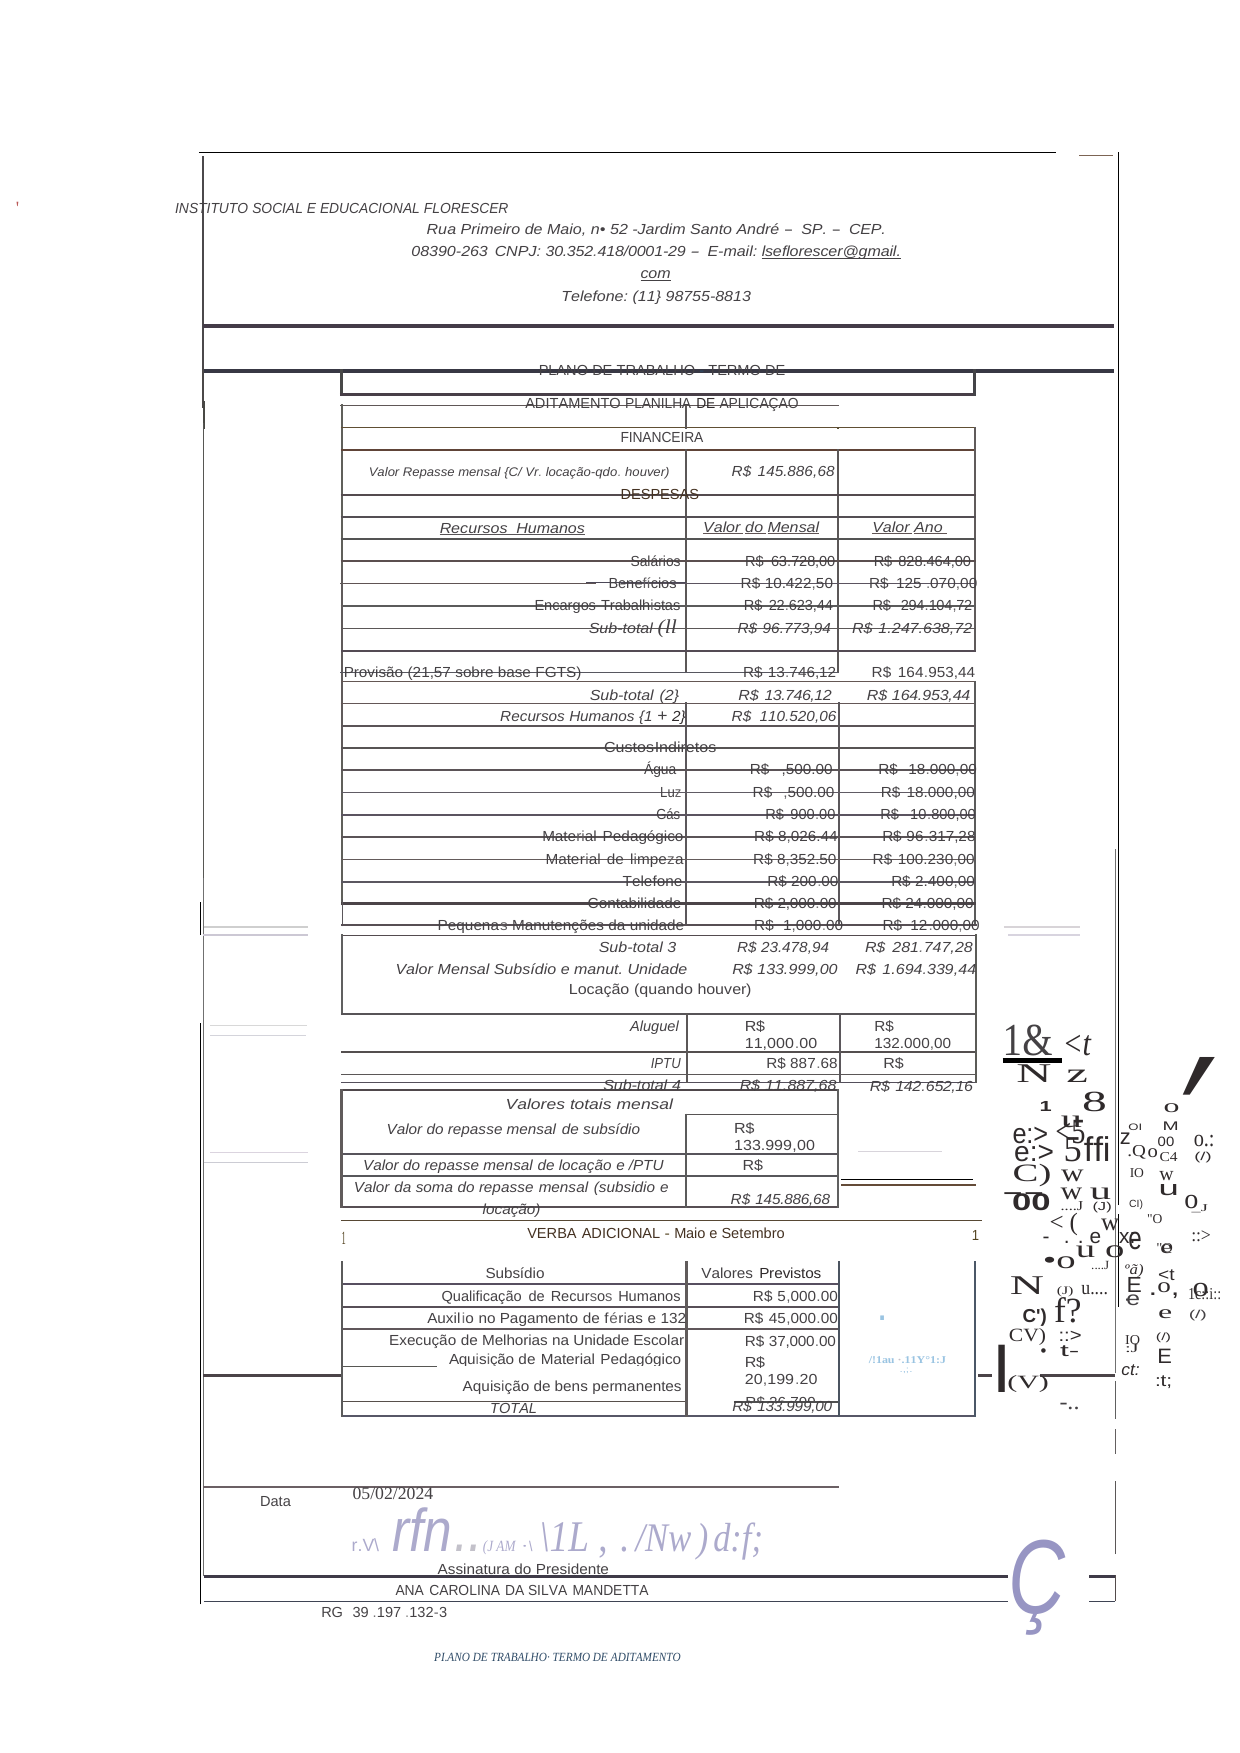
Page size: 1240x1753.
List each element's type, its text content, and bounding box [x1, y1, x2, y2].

text PLANO DE TRABALHO - TERMO DE ADITAMENTO PLANILHA DE APLICAÇAO FINANCEIRA [491, 406, 685, 427]
text [1119, 686, 1239, 703]
text Material Pedagógico R$ 8,026.44 R$ 96.317,28 [687, 828, 838, 836]
text Material de limpeza R$ 8,352.50 R$ 100.230,00 [1119, 851, 1239, 867]
text Encargos Trabalhistas R$ 22.623,44 R$ 294.104,72 [267, 597, 341, 614]
text [204, 664, 341, 681]
text Material de limpeza R$ 8,352.50 R$ 100.230,00 [840, 860, 974, 867]
text -<.(. ewx: "O [1031, 1221, 1115, 1249]
text Encargos Trabalhistas R$ 22.623,44 R$ 294.104,72 [976, 597, 1118, 614]
text o00 [1143, 1133, 1179, 1150]
text Benefícios R$ 10.422,50 R$ 125 .070,00 [976, 574, 1118, 591]
text [1119, 938, 1239, 955]
text Sub-total (ll R$ 96.773,94 R$ 1.247.638,72 [839, 629, 974, 638]
text Água R$ ,500.00 R$ 18.000,00 [381, 761, 685, 769]
text z [1119, 1127, 1127, 1149]
table_header R$ 132.000,00 [841, 1015, 975, 1051]
text 1 u8 o [175, 1086, 200, 1119]
table_cell R$ 37,000.00 R$ 20,199.20 R$ 26,799 .80 [734, 1330, 838, 1401]
text [175, 1277, 200, 1299]
text Benefícios R$ 10.422,50 R$ 125 .070,00 [839, 574, 974, 583]
text Sub-total (ll R$ 96.773,94 R$ 1.247.638,72 [343, 615, 685, 628]
text Benefícios R$ 10.422,50 R$ 125 .070,00 [687, 574, 837, 583]
text DESPESAS [486, 496, 685, 502]
subtitle -- w u [341, 1186, 1111, 1220]
text Benefícios R$ 10.422,50 R$ 125 .070,00 [1119, 574, 1239, 591]
text C) w [841, 1165, 1083, 1186]
table_cell Execução de Melhorias na Unidade Escolar Aquisição de Material Pedagógico [343, 1330, 685, 1366]
text Recursos Humanos [439, 518, 685, 536]
text Salários R$ 63.728,00 R$ 828.464,00 [687, 553, 837, 560]
text Contabilidade R$ 2,000.00 R$ 24.000,00 [840, 905, 974, 912]
text 1& <t , [1119, 995, 1240, 1071]
table_cell R$ 133.999,00 [734, 1403, 838, 1415]
text Sub-total (ll R$ 96.773,94 R$ 1.247.638,72 [687, 629, 837, 638]
table_cell R$ 133.999,00 [687, 1115, 837, 1153]
text ºã) <t o [1124, 1266, 1239, 1277]
text Luz R$ ,500.00 R$ 18.000,00 [687, 784, 838, 792]
text 00 ....J (J) [204, 1203, 341, 1212]
list t- [1040, 1344, 1081, 1360]
text Contabilidade R$ 2,000.00 R$ 24.000,00 [687, 905, 838, 912]
text [175, 1165, 200, 1186]
table_header Valores totais mensal [343, 1091, 837, 1113]
text CV) ::> [175, 1329, 200, 1344]
text N z [175, 1071, 200, 1086]
text Valor Ano [839, 518, 974, 536]
subtitle [204, 1266, 341, 1270]
text Contabilidade R$ 2,000.00 R$ 24.000,00 [687, 895, 838, 902]
subtitle [1089, 1563, 1239, 1577]
text PLANO DE TRABALHO - TERMO DE ADITAMENTO PLANILHA DE APLICAÇAO FINANCEIRA [491, 428, 833, 445]
text CustosIndiretos [687, 739, 833, 747]
text e:> <5 [175, 1119, 200, 1150]
text Salários R$ 63.728,00 R$ 828.464,00 [362, 553, 685, 560]
table_cell Aquisição de bens permanentes [437, 1366, 685, 1401]
text e:> <5 [1059, 1127, 1081, 1142]
text Recursos Humanos {1 + 2} [500, 706, 685, 725]
text Material de limpeza R$ 8,352.50 R$ 100.230,00 [976, 851, 1115, 867]
text Água R$ ,500.00 R$ 18.000,00 [840, 761, 974, 769]
text Gás R$ 900.00 R$ 10.800,00 [687, 806, 838, 814]
list [175, 1299, 200, 1329]
text 1 u8 o [204, 1086, 611, 1119]
text Salários R$ 63.728,00 R$ 828.464,00 [976, 553, 1118, 569]
table_cell Qualificação de Recursos Humanos [343, 1285, 685, 1306]
subtitle :J [1125, 1344, 1239, 1354]
text -.. [978, 1391, 1079, 1414]
text Telefone R$ 200.00 R$ 2.400,00 [840, 883, 974, 889]
text [204, 1150, 340, 1165]
subtitle [175, 1266, 200, 1270]
text Sub-total (ll R$ 96.773,94 R$ 1.247.638,72 [1119, 615, 1239, 638]
text e:> <5 [1068, 1119, 1085, 1150]
subtitle Assinatura do Presidente [437, 1563, 1008, 1575]
text Material de limpeza R$ 8,352.50 R$ 100.230,00 [343, 860, 650, 867]
text CV) ::> [204, 1329, 341, 1344]
text Telefone R$ 200.00 R$ 2.400,00 [840, 872, 974, 881]
text PLANO DE TRABALHO - TERMO DE ADITAMENTO PLANILHA DE APLICAÇAO FINANCEIRA [491, 373, 833, 393]
text e:> <5 [204, 1119, 340, 1150]
text Encargos Trabalhistas R$ 22.623,44 R$ 294.104,72 [1119, 597, 1239, 614]
text Material de limpeza R$ 8,352.50 R$ 100.230,00 [687, 860, 838, 867]
text [840, 706, 974, 725]
text Luz R$ ,500.00 R$ 18.000,00 [1119, 784, 1239, 801]
text Sub-total (ll R$ 96.773,94 R$ 1.247.638,72 [839, 615, 974, 628]
text Sub-total (2} R$ 13.746,12 R$ 164.953,44 [343, 686, 974, 703]
text Água R$ ,500.00 R$ 18.000,00 [381, 771, 685, 778]
text Encargos Trabalhistas R$ 22.623,44 R$ 294.104,72 [839, 597, 974, 605]
text [175, 1150, 200, 1165]
text e [1126, 1289, 1140, 1309]
text [1116, 1483, 1239, 1503]
text Salários R$ 63.728,00 R$ 828.464,00 [1119, 553, 1239, 569]
text Contabilidade R$ 2,000.00 R$ 24.000,00 [976, 895, 1115, 912]
text (V) [1040, 1380, 1049, 1391]
text 1& <t , [343, 995, 975, 1013]
text [204, 1277, 341, 1299]
table_cell R$ 145.886,68 [687, 1177, 837, 1206]
text Material Pedagógico R$ 8,026.44 R$ 96.317,28 [542, 838, 685, 845]
subtitle u [1119, 1181, 1221, 1199]
text Benefícios R$ 10.422,50 R$ 125 .070,00 [346, 583, 685, 591]
text e:> <5 [841, 1119, 1075, 1150]
subtitle -- w u [204, 1186, 340, 1203]
text Material Pedagógico R$ 8,026.44 R$ 96.317,28 [840, 838, 974, 845]
text Benefícios R$ 10.422,50 R$ 125 .070,00 [839, 584, 974, 591]
table_cell Valor da soma do repasse mensal (subsidio e locação) [343, 1177, 685, 1206]
table_header Aluguel [341, 1015, 686, 1051]
text Luz R$ ,500.00 R$ 18.000,00 [687, 793, 838, 801]
text [977, 938, 1115, 955]
text R$ 145.886,68 [687, 463, 837, 480]
text Valor do Mensal [687, 518, 837, 536]
text Encargos Trabalhistas R$ 22.623,44 R$ 294.104,72 [687, 607, 837, 614]
text Data 05/02/2024 [260, 1483, 1115, 1503]
text Pequenas Manutenções da unidade R$ 1,000.00 R$ 12.000,00 [437, 917, 1115, 934]
text PI.ANO DE TRABALHO· TERMO DE ADITAMENTO [434, 1650, 1239, 1664]
text Sub-total (ll R$ 96.773,94 R$ 1.247.638,72 [976, 615, 1118, 638]
text Luz R$ ,500.00 R$ 18.000,00 [976, 784, 1118, 801]
text Água R$ ,500.00 R$ 18.000,00 [687, 761, 838, 769]
table_header R$ 11,000.00 [688, 1015, 839, 1051]
text 1& <t , [204, 995, 341, 1071]
text Telefone: (11} 98755-8813 [481, 288, 833, 304]
text Água R$ ,500.00 R$ 18.000,00 [687, 771, 838, 778]
text N (J) u.... [978, 1277, 1108, 1299]
text R$ 110.520,06 [687, 706, 838, 725]
text Material de limpeza R$ 8,352.50 R$ 100.230,00 [280, 851, 341, 867]
text IO (/) [1125, 1329, 1239, 1344]
text •ou o e [1042, 1249, 1115, 1259]
text [204, 1165, 340, 1186]
table_cell Sub-total 4 [341, 1075, 686, 1081]
text CustosIndiretos [487, 749, 685, 756]
table_cell R$ 11.887,68 [687, 1155, 837, 1175]
text CustosIndiretos [487, 739, 685, 747]
text Benefícios R$ 10.422,50 R$ 125 .070,00 [687, 584, 837, 591]
text Contabilidade R$ 2,000.00 R$ 24.000,00 [840, 895, 974, 902]
text Luz R$ ,500.00 R$ 18.000,00 [840, 784, 974, 792]
text Sub-total 3 R$ 23.478,94 R$ 281.747,28 [343, 938, 975, 955]
text IF [992, 1337, 1040, 1406]
text N z [204, 1071, 609, 1086]
table_cell R$ 45,000.00 [688, 1308, 838, 1328]
table_cell Auxilio no Pagamento de férias e 132 [343, 1308, 685, 1328]
text Encargos Trabalhistas R$ 22.623,44 R$ 294.104,72 [343, 607, 685, 614]
text (V) [204, 1380, 341, 1391]
text IO w [1129, 1165, 1239, 1181]
text Água R$ ,500.00 R$ 18.000,00 [840, 771, 974, 778]
table_cell [343, 1367, 437, 1401]
table_cell R$ 11.887,68 [688, 1075, 839, 1081]
text 00 ....J (J) [982, 1203, 1095, 1212]
table_cell R$ 887.68 [688, 1053, 839, 1073]
list [204, 1299, 341, 1329]
text Luz R$ ,500.00 R$ 18.000,00 [395, 793, 685, 801]
text PLANO DE TRABALHO - TERMO DE ADITAMENTO PLANILHA DE APLICAÇAO FINANCEIRA [491, 396, 833, 405]
text PLANO DE TRABALHO - TERMO DE ADITAMENTO PLANILHA DE APLICAÇAO FINANCEIRA [491, 362, 833, 369]
text Sub-total (ll R$ 96.773,94 R$ 1.247.638,72 [343, 629, 685, 638]
text N z [966, 1071, 1088, 1086]
text Contabilidade R$ 2,000.00 R$ 24.000,00 [343, 905, 685, 912]
text PLANO DE TRABALHO - TERMO DE ADITAMENTO PLANILHA DE APLICAÇAO FINANCEIRA [687, 406, 833, 427]
text 1& <t , [175, 995, 203, 1071]
text Salários R$ 63.728,00 R$ 828.464,00 [839, 553, 974, 560]
subtitle ....J [342, 1261, 1109, 1419]
text CV) ::> [1028, 1329, 1081, 1344]
text Valor Repasse mensal {C/ Vr. locação-qdo. houver) [368, 463, 685, 480]
text [976, 463, 1118, 480]
text [175, 1391, 200, 1414]
table_cell Valor do repasse mensal de locação e /PTU [343, 1155, 685, 1175]
text (V) [978, 1380, 992, 1391]
text Material Pedagógico R$ 8,026.44 R$ 96.317,28 [840, 828, 974, 836]
list C') f? [978, 1299, 1081, 1329]
table_cell R$ 10.652,16 [841, 1053, 975, 1073]
text Material Pedagógico R$ 8,026.44 R$ 96.317,28 [976, 828, 1118, 845]
text -<.(. ewx: "O [1119, 1221, 1173, 1249]
text Telefone R$ 200.00 R$ 2.400,00 [687, 883, 838, 889]
text Material de limpeza R$ 8,352.50 R$ 100.230,00 [840, 851, 974, 859]
text Material Pedagógico R$ 8,026.44 R$ 96.317,28 [542, 828, 685, 836]
text Gás R$ 900.00 R$ 10.800,00 [840, 806, 974, 814]
text Encargos Trabalhistas R$ 22.623,44 R$ 294.104,72 [687, 597, 837, 605]
text ::> [1191, 1224, 1239, 1246]
text Sub-total (ll R$ 96.773,94 R$ 1.247.638,72 [687, 615, 837, 628]
text e [1128, 1224, 1142, 1256]
text CI) [1192, 1201, 1239, 1210]
text E .o, 1c::i:: [1130, 1279, 1239, 1305]
table_cell Valor do repasse mensal de subsídio [343, 1114, 685, 1153]
table_header . /!1au ·.11Y°1:J .,;. [840, 1261, 974, 1415]
text Ç! [1008, 1529, 1089, 1634]
text RG 39 .197 .132-3 [321, 1602, 651, 1620]
text .Q C4 (/) [1127, 1150, 1239, 1165]
text 1 u8 o [1119, 1086, 1179, 1119]
table_cell R$ 142.652,16 [841, 1075, 975, 1081]
table_cell R$ 5,000.00 [688, 1285, 838, 1306]
text •ou o e [1119, 1249, 1173, 1259]
text e (/) [1158, 1305, 1239, 1321]
text Material de limpeza R$ 8,352.50 R$ 100.230,00 [687, 851, 838, 859]
text [1119, 463, 1239, 480]
text (V) [175, 1380, 200, 1391]
text CI) [1129, 1201, 1184, 1210]
subtitle -- w u [175, 1186, 200, 1203]
text DESPESAS [486, 486, 685, 494]
text Gás R$ 900.00 R$ 10.800,00 [687, 816, 838, 823]
text [976, 706, 1118, 725]
text [1119, 518, 1239, 536]
text Valor Mensal Subsídio e manut. Unidade R$ 133.999,00 R$ 1.694.339,44 [395, 961, 975, 978]
text CustosIndiretos [687, 749, 833, 756]
text Água R$ ,500.00 R$ 18.000,00 [976, 761, 1118, 778]
text Benefícios R$ 10.422,50 R$ 125 .070,00 [346, 574, 685, 583]
text Gás R$ 900.00 R$ 10.800,00 [392, 816, 685, 823]
text Telefone R$ 200.00 R$ 2.400,00 [687, 872, 838, 881]
list INSTITUTO SOCIAL E EDUCACIONAL FLORESCER [1119, 196, 1239, 219]
table_cell [688, 1330, 734, 1415]
text [204, 1391, 341, 1414]
text Salários R$ 63.728,00 R$ 828.464,00 [362, 562, 685, 569]
text [1119, 706, 1239, 725]
table_header Valores Previstos [688, 1261, 838, 1283]
text E [1157, 1346, 1172, 1367]
text [1119, 917, 1239, 934]
text Material Pedagógico R$ 8,026.44 R$ 96.317,28 [1119, 828, 1239, 845]
text Gás R$ 900.00 R$ 10.800,00 [840, 816, 974, 823]
text Material de limpeza R$ 8,352.50 R$ 100.230,00 [343, 851, 685, 859]
text Contabilidade R$ 2,000.00 R$ 24.000,00 [1119, 895, 1239, 912]
text Salários R$ 63.728,00 R$ 828.464,00 [687, 562, 837, 569]
text [976, 686, 1118, 703]
text r.V\ rfn..(J AM ·\ \1L , . /Nw)d:f; [351, 1503, 1239, 1563]
text Gás R$ 900.00 R$ 10.800,00 [976, 806, 1118, 823]
text Telefone R$ 200.00 R$ 2.400,00 [1119, 872, 1239, 889]
text Luz R$ ,500.00 R$ 18.000,00 [395, 784, 685, 792]
text Encargos Trabalhistas R$ 22.623,44 R$ 294.104,72 [343, 597, 685, 605]
text "O [1156, 1242, 1173, 1256]
table_cell IPTU [341, 1053, 686, 1073]
text o.: [1193, 1136, 1239, 1149]
text e:> 5ffi [841, 1150, 1110, 1165]
text DESPESAS [687, 486, 833, 494]
text DESPESAS [687, 496, 833, 502]
table_cell TOTAL [343, 1402, 685, 1415]
text Salários R$ 63.728,00 R$ 828.464,00 [839, 562, 974, 569]
list INSTITUTO SOCIAL E EDUCACIONAL FLORESCER [204, 196, 1118, 219]
text Material Pedagógico R$ 8,026.44 R$ 96.317,28 [687, 838, 838, 845]
text Contabilidade R$ 2,000.00 R$ 24.000,00 [343, 895, 685, 902]
text [1119, 961, 1239, 978]
text Telefone R$ 200.00 R$ 2.400,00 [976, 872, 1115, 889]
text Gás R$ 900.00 R$ 10.800,00 [392, 806, 685, 814]
text [839, 463, 974, 480]
text Provisão (21,57 sobre base FGTS) R$ 13.746,12 R$ 164.953,44 [343, 664, 1118, 681]
text ANA CAROLINA DA SILVA MANDETTA [321, 1582, 651, 1601]
table_header Subsídio [343, 1261, 685, 1283]
text CV) ::> [978, 1329, 1012, 1344]
list INSTITUTO SOCIAL E EDUCACIONAL FLORESCER [16, 196, 202, 219]
text 1 VERBA ADICIONAL - Maio e Setembro 1 [341, 1223, 979, 1248]
text Gás R$ 900.00 R$ 10.800,00 [1119, 806, 1239, 823]
text Água R$ ,500.00 R$ 18.000,00 [1119, 761, 1239, 778]
text o [1184, 1186, 1192, 1214]
text ct: :t; [1121, 1354, 1239, 1381]
text Rua Primeiro de Maio, n• 52 -Jardim Santo André - SP. - CEP. 08390-263 CNPJ: 30.352.418/0001-29 - E-mail: lseflorescer@gmail. com [399, 220, 913, 282]
text [977, 961, 1115, 978]
text 1& <t , [977, 995, 1115, 1071]
text OI M [1128, 1121, 1179, 1133]
text [976, 518, 1118, 536]
text Luz R$ ,500.00 R$ 18.000,00 [840, 793, 974, 801]
text 1 u8 o [835, 1086, 1115, 1206]
